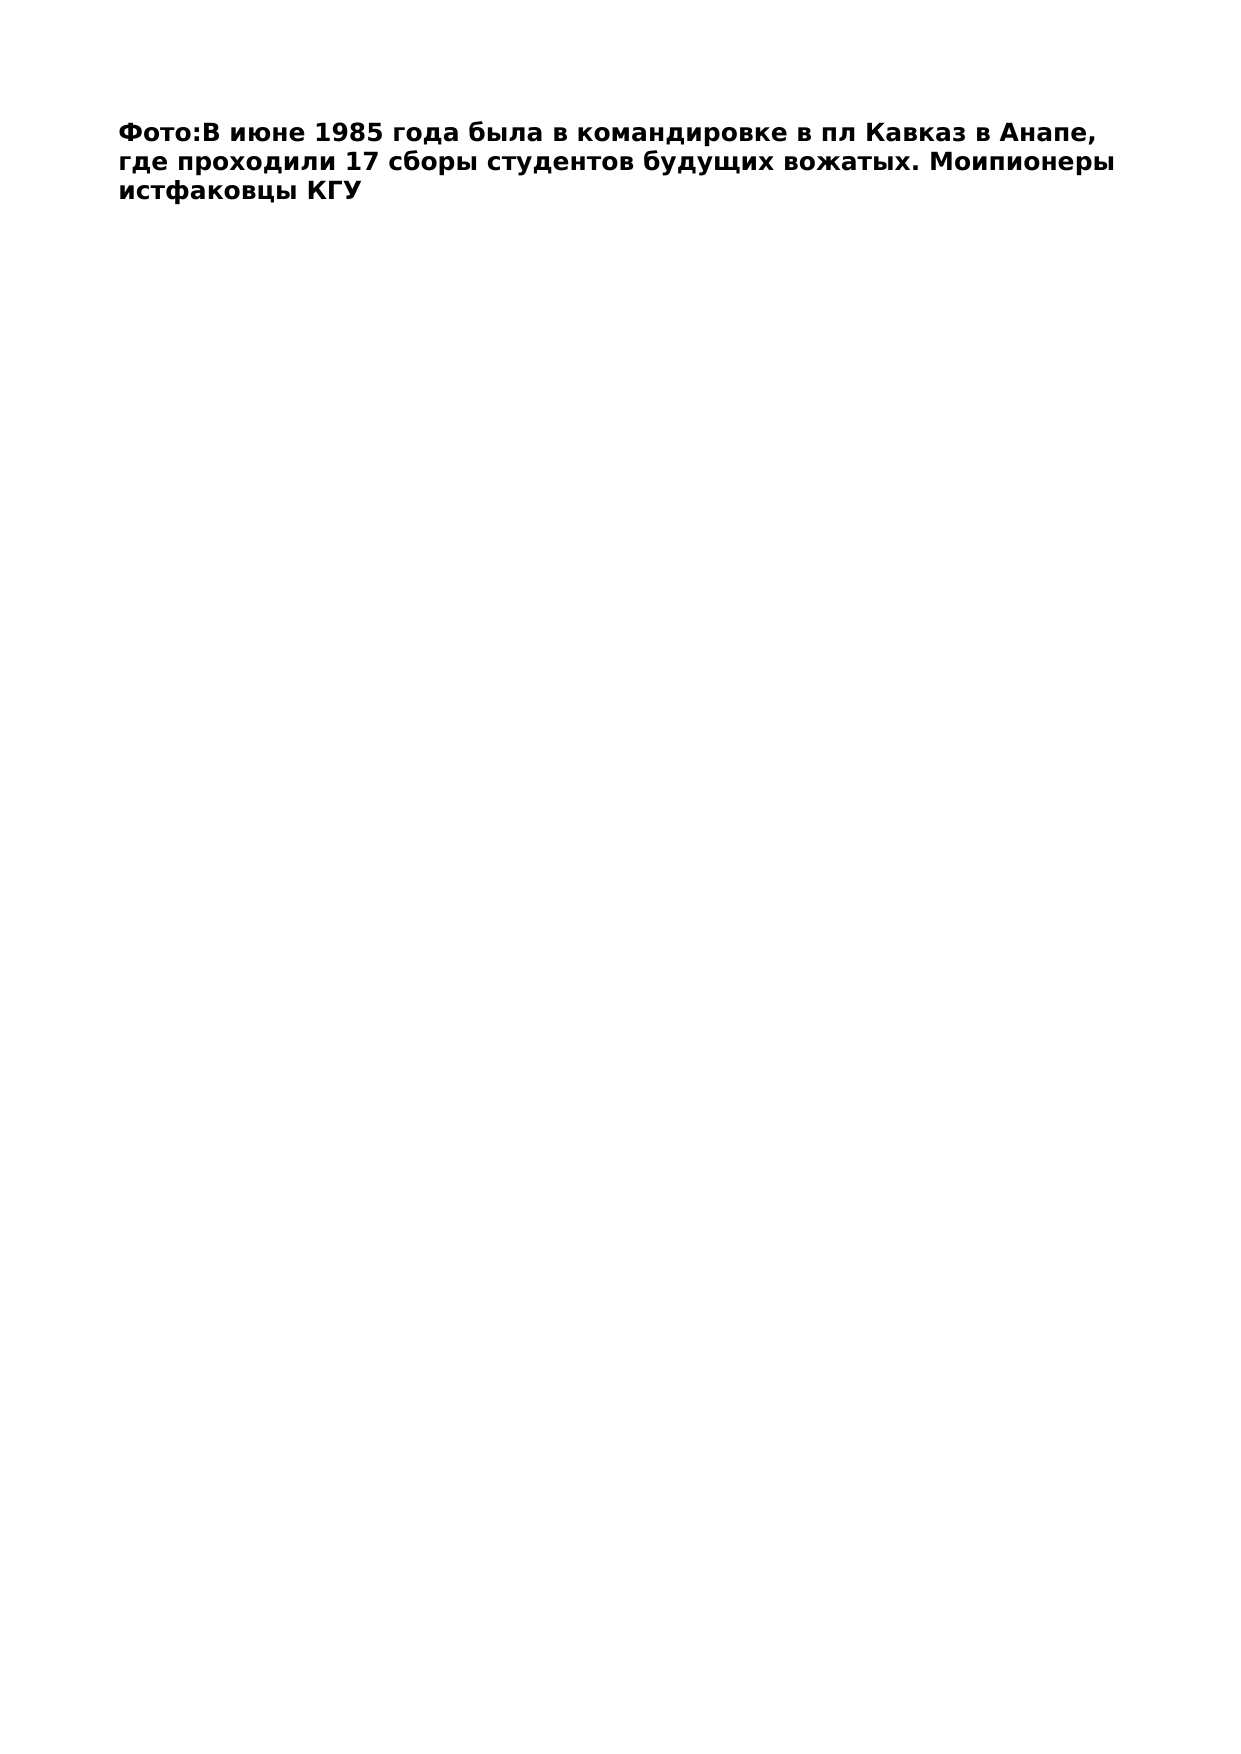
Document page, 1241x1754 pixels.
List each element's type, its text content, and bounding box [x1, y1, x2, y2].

subtitle Фото:В июне 1985 года была в командировке в пл Кавказ в Анапе, где проходили 17 сборы студентов будущих вожатых. Моипионеры истфаковцы КГУ [118, 118, 1122, 206]
